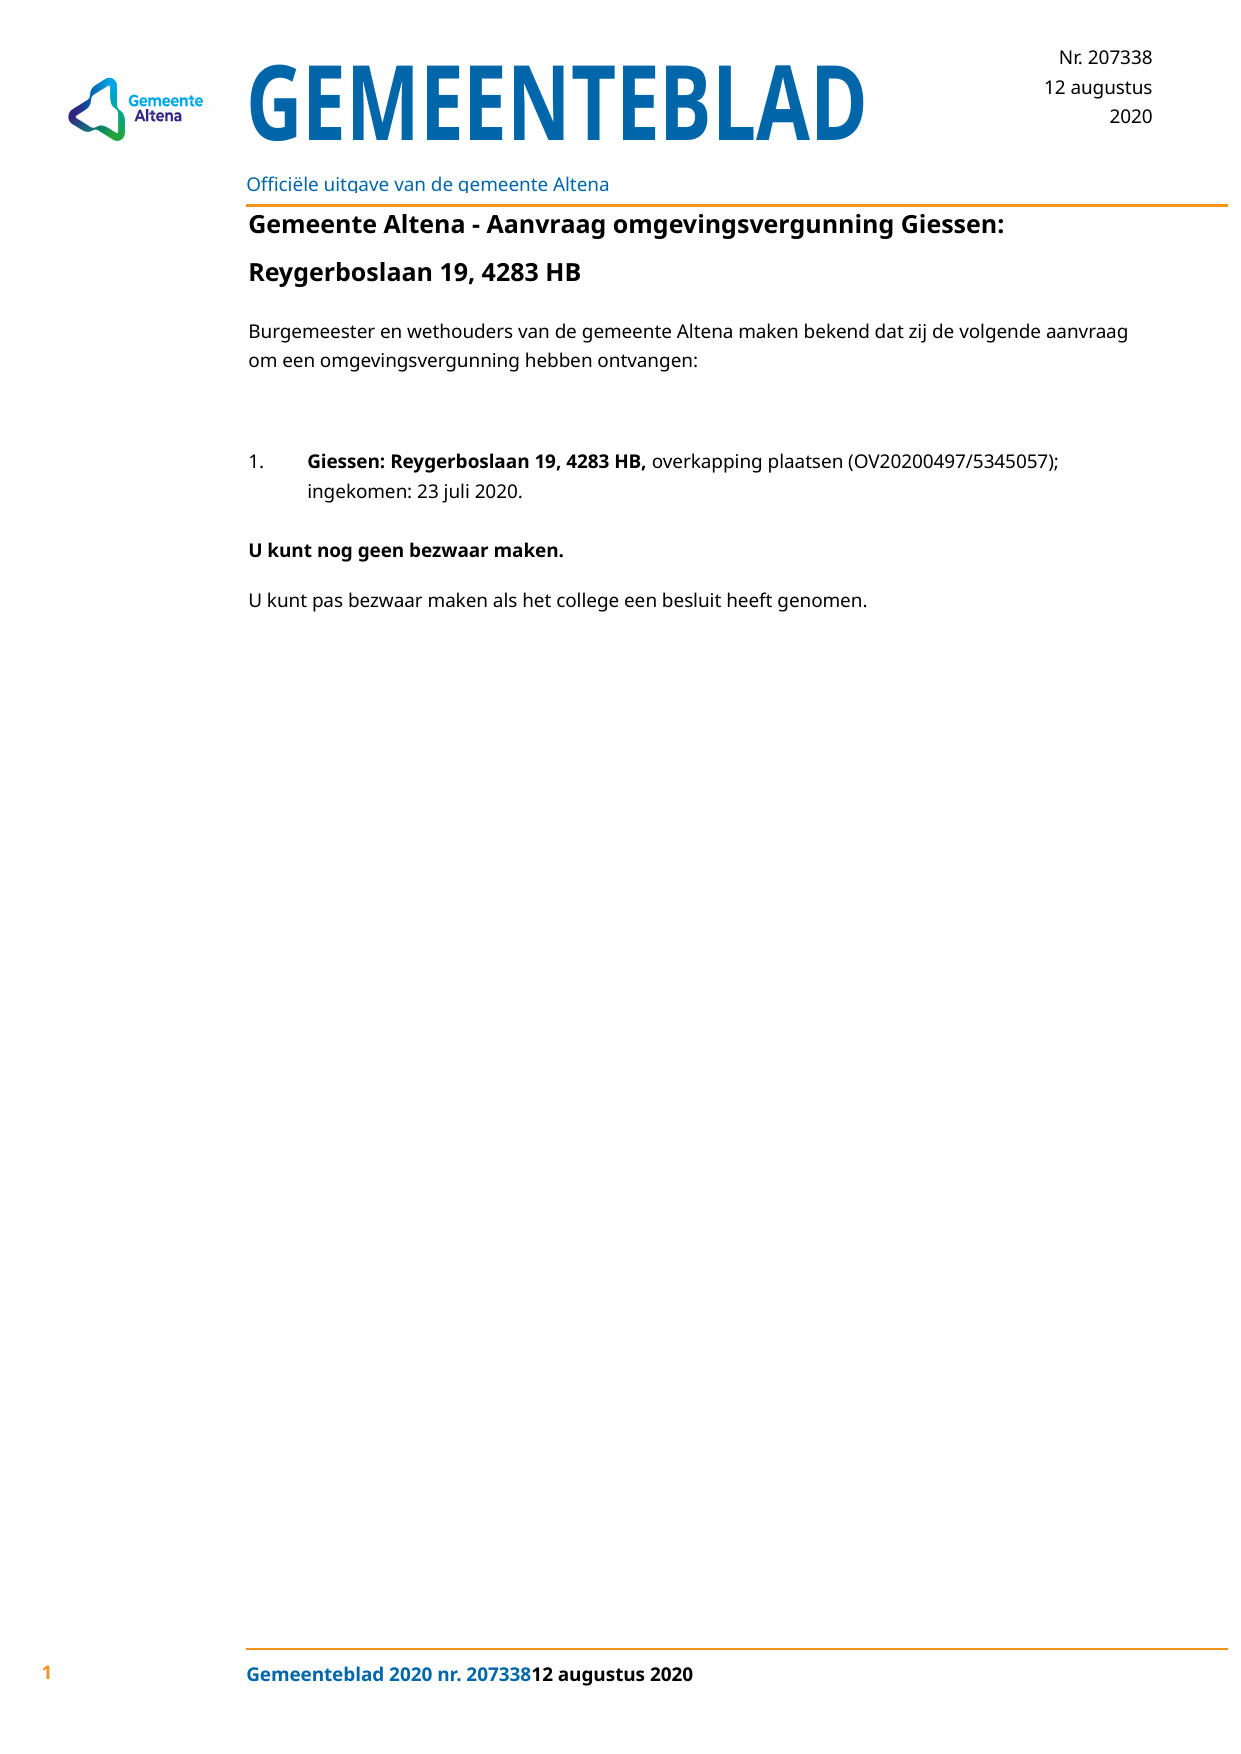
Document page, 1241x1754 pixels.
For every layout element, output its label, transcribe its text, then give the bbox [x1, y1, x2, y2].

picture [41, 47, 231, 172]
text U kunt pas bezwaar maken als het college een besluit heeft genomen. [248, 587, 1152, 613]
text Gemeente Altena - Aanvraag omgevingsvergunning Giessen: Reygerboslaan 19, 4283 HB [248, 207, 1152, 288]
text Burgemeester en wethouders van de gemeente Altena maken bekend dat zij de volgende aanvraag om een omgevingsvergunning hebben ontvangen: [248, 318, 1152, 373]
text U kunt nog geen bezwaar maken. [248, 537, 1152, 563]
list Giessen: Reygerboslaan 19, 4283 HB, overkapping plaatsen (OV20200497/5345057); ingekomen: 23 juli 2020. [248, 448, 1152, 504]
